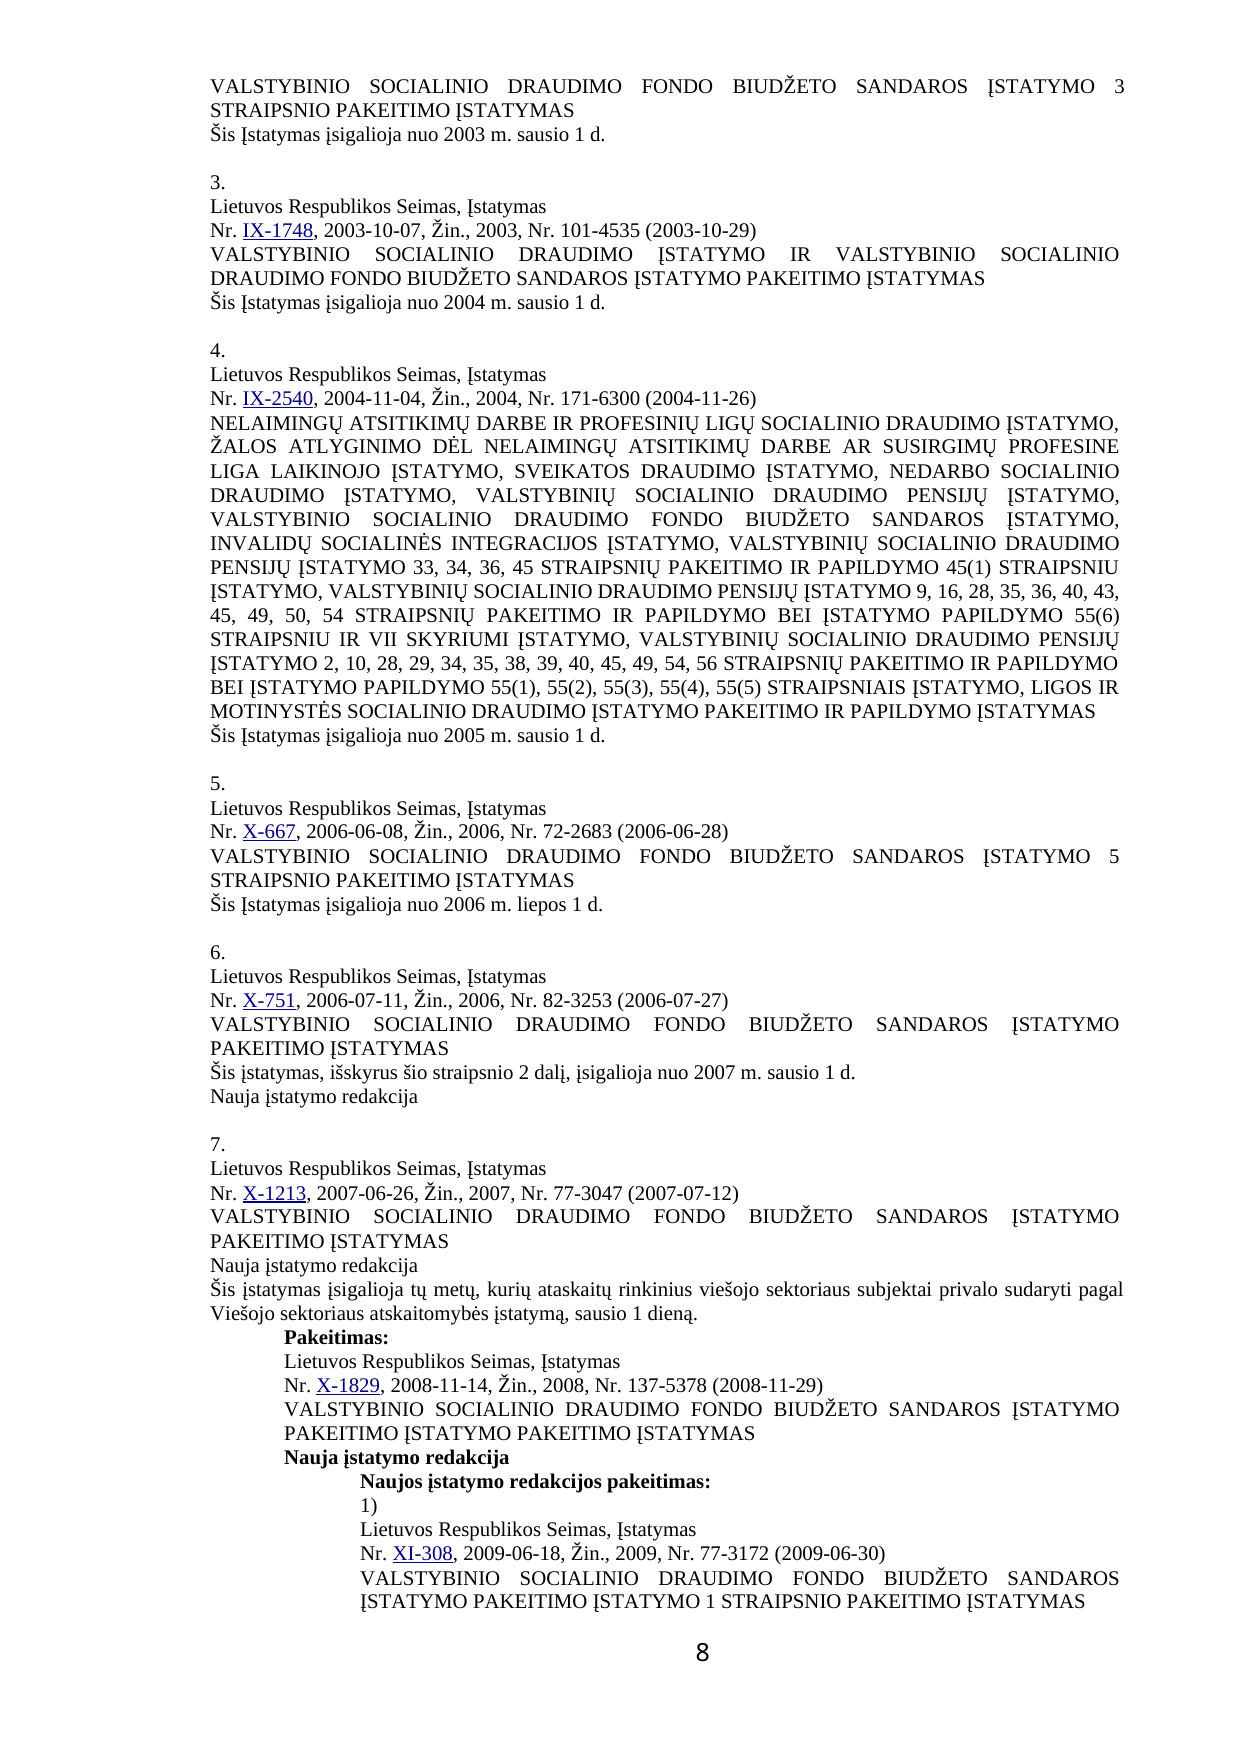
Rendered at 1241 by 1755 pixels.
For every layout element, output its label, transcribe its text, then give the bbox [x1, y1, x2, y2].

text 1) [285, 1493, 1120, 1517]
text Šis Įstatymas įsigalioja nuo 2005 m. sausio 1 d. [210, 723, 1120, 747]
text Nr. X-1829, 2008-11-14, Žin., 2008, Nr. 137-5378 (2008-11-29) [210, 1373, 1120, 1397]
text Nr. X-667, 2006-06-08, Žin., 2006, Nr. 72-2683 (2006-06-28) [210, 819, 1120, 843]
text Nr. X-751, 2006-07-11, Žin., 2006, Nr. 82-3253 (2006-07-27) [210, 988, 1120, 1012]
text Nr. X-1213, 2007-06-26, Žin., 2007, Nr. 77-3047 (2007-07-12) [210, 1180, 1120, 1204]
text 6. [210, 940, 1120, 964]
text 5. [210, 771, 1120, 795]
text Nauja įstatymo redakcija [210, 1084, 1120, 1108]
text Nr. IX-2540, 2004-11-04, Žin., 2004, Nr. 171-6300 (2004-11-26) [210, 386, 1120, 410]
text VALSTYBINIO SOCIALINIO DRAUDIMO FONDO BIUDŽETO SANDAROS ĮSTATYMO PAKEITIMO ĮSTATYMO PAKEITIMO ĮSTATYMAS [284, 1397, 1120, 1445]
text Naujos įstatymo redakcijos pakeitimas: [285, 1469, 1120, 1493]
text NELAIMINGŲ ATSITIKIMŲ DARBE IR PROFESINIŲ LIGŲ SOCIALINIO DRAUDIMO ĮSTATYMO, ŽALOS ATLYGINIMO DĖL NELAIMINGŲ ATSITIKIMŲ DARBE AR SUSIRGIMŲ PROFESINE LIGA LAIKINOJO ĮSTATYMO, SVEIKATOS DRAUDIMO ĮSTATYMO, NEDARBO SOCIALINIO DRAUDIMO ĮSTATYMO, VALSTYBINIŲ SOCIALINIO DRAUDIMO PENSIJŲ ĮSTATYMO, VALSTYBINIO SOCIALINIO DRAUDIMO FONDO BIUDŽETO SANDAROS ĮSTATYMO, INVALIDŲ SOCIALINĖS INTEGRACIJOS ĮSTATYMO, VALSTYBINIŲ SOCIALINIO DRAUDIMO PENSIJŲ ĮSTATYMO 33, 34, 36, 45 STRAIPSNIŲ PAKEITIMO IR PAPILDYMO 45(1) STRAIPSNIU ĮSTATYMO, VALSTYBINIŲ SOCIALINIO DRAUDIMO PENSIJŲ ĮSTATYMO 9, 16, 28, 35, 36, 40, 43, 45, 49, 50, 54 STRAIPSNIŲ PAKEITIMO IR PAPILDYMO BEI ĮSTATYMO PAPILDYMO 55(6) STRAIPSNIU IR VII SKYRIUMI ĮSTATYMO, VALSTYBINIŲ SOCIALINIO DRAUDIMO PENSIJŲ ĮSTATYMO 2, 10, 28, 29, 34, 35, 38, 39, 40, 45, 49, 54, 56 STRAIPSNIŲ PAKEITIMO IR PAPILDYMO BEI ĮSTATYMO PAPILDYMO 55(1), 55(2), 55(3), 55(4), 55(5) STRAIPSNIAIS ĮSTATYMO, LIGOS IR MOTINYSTĖS SOCIALINIO DRAUDIMO ĮSTATYMO PAKEITIMO IR PAPILDYMO ĮSTATYMAS [210, 410, 1120, 723]
text Nauja įstatymo redakcija [210, 1445, 1120, 1469]
text Lietuvos Respublikos Seimas, Įstatymas [210, 964, 1120, 988]
text VALSTYBINIO SOCIALINIO DRAUDIMO ĮSTATYMO IR VALSTYBINIO SOCIALINIO DRAUDIMO FONDO BIUDŽETO SANDAROS ĮSTATYMO PAKEITIMO ĮSTATYMAS [210, 242, 1120, 290]
text Lietuvos Respublikos Seimas, Įstatymas [210, 194, 1120, 218]
text Pakeitimas: [210, 1325, 1120, 1349]
text VALSTYBINIO SOCIALINIO DRAUDIMO FONDO BIUDŽETO SANDAROS ĮSTATYMO PAKEITIMO ĮSTATYMO 1 STRAIPSNIO PAKEITIMO ĮSTATYMAS [360, 1565, 1120, 1613]
text 4. [210, 338, 1120, 362]
text Šis įstatymas įsigalioja tų metų, kurių ataskaitų rinkinius viešojo sektoriaus subjektai privalo sudaryti pagal Viešojo sektoriaus atskaitomybės įstatymą, sausio 1 dieną. [210, 1277, 1126, 1325]
text Nauja įstatymo redakcija [210, 1253, 1120, 1277]
text Nr. IX-1748, 2003-10-07, Žin., 2003, Nr. 101-4535 (2003-10-29) [210, 218, 1120, 242]
text Šis įstatymas, išskyrus šio straipsnio 2 dalį, įsigalioja nuo 2007 m. sausio 1 d. [210, 1060, 1126, 1084]
text VALSTYBINIO SOCIALINIO DRAUDIMO FONDO BIUDŽETO SANDAROS ĮSTATYMO PAKEITIMO ĮSTATYMAS [210, 1204, 1120, 1253]
text 7. [210, 1132, 1120, 1156]
text Lietuvos Respublikos Seimas, Įstatymas [210, 1349, 1120, 1373]
text Šis Įstatymas įsigalioja nuo 2003 m. sausio 1 d. [210, 122, 1126, 146]
text Šis Įstatymas įsigalioja nuo 2004 m. sausio 1 d. [210, 290, 1120, 314]
text Šis Įstatymas įsigalioja nuo 2006 m. liepos 1 d. [210, 892, 1120, 916]
text VALSTYBINIO SOCIALINIO DRAUDIMO FONDO BIUDŽETO SANDAROS ĮSTATYMO PAKEITIMO ĮSTATYMAS [210, 1012, 1120, 1060]
text Lietuvos Respublikos Seimas, Įstatymas [210, 362, 1120, 386]
text Lietuvos Respublikos Seimas, Įstatymas [285, 1517, 1120, 1541]
text 3. [210, 170, 1120, 194]
text VALSTYBINIO SOCIALINIO DRAUDIMO FONDO BIUDŽETO SANDAROS ĮSTATYMO 5 STRAIPSNIO PAKEITIMO ĮSTATYMAS [210, 843, 1120, 892]
text Nr. XI-308, 2009-06-18, Žin., 2009, Nr. 77-3172 (2009-06-30) [285, 1541, 1120, 1565]
text VALSTYBINIO SOCIALINIO DRAUDIMO FONDO BIUDŽETO SANDAROS ĮSTATYMO 3 STRAIPSNIO PAKEITIMO ĮSTATYMAS [210, 73, 1126, 122]
text Lietuvos Respublikos Seimas, Įstatymas [210, 1156, 1120, 1180]
text Lietuvos Respublikos Seimas, Įstatymas [210, 795, 1120, 819]
